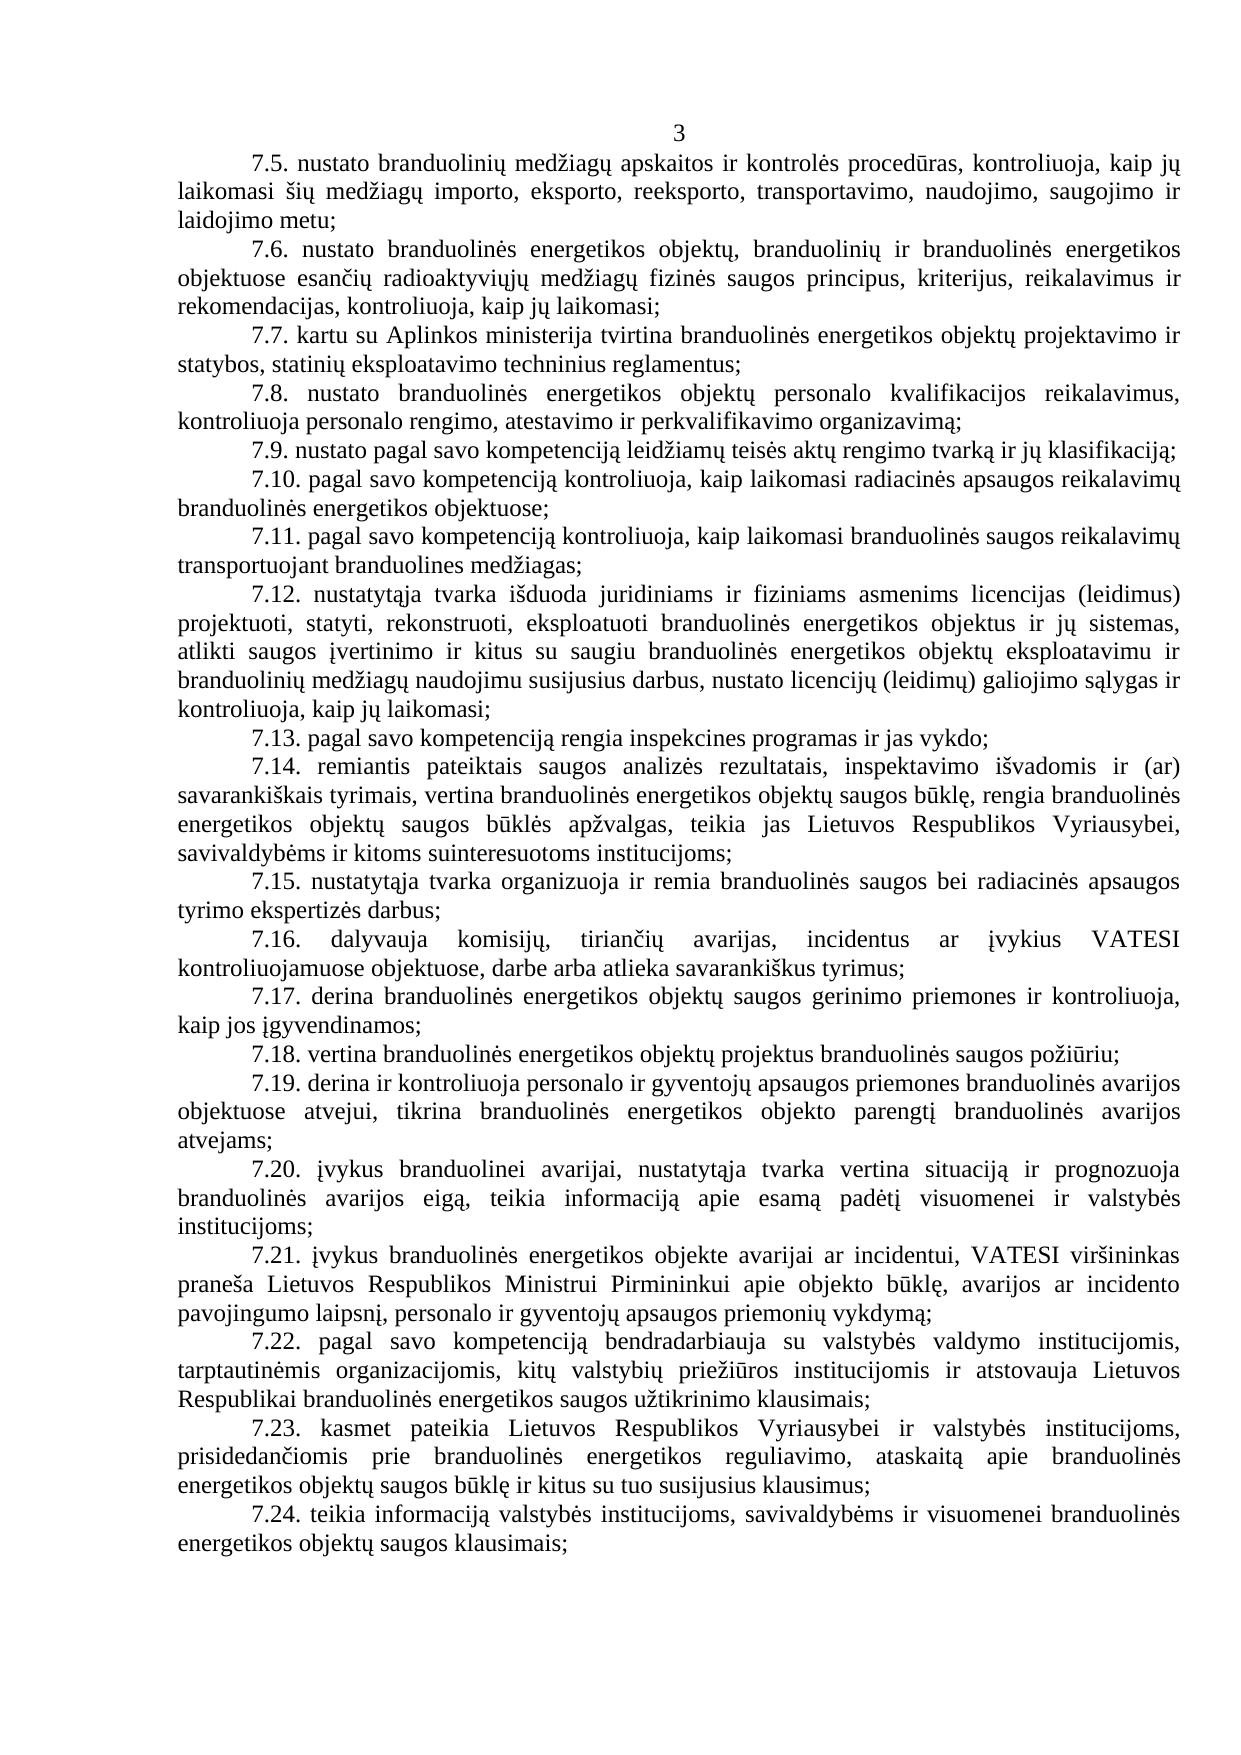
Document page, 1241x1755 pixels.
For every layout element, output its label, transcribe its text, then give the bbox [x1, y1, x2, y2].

text 7.24. teikia informaciją valstybės institucijoms, savivaldybėms ir visuomenei branduolinės energetikos objektų saugos klausimais; [177, 1499, 1181, 1556]
text 7.16. dalyvauja komisijų, tiriančių avarijas, incidentus ar įvykius VATESI kontroliuojamuose objektuose, darbe arba atlieka savarankiškus tyrimus; [177, 924, 1181, 981]
text 7.10. pagal savo kompetenciją kontroliuoja, kaip laikomasi radiacinės apsaugos reikalavimų branduolinės energetikos objektuose; [177, 464, 1181, 521]
text 7.15. nustatytąja tvarka organizuoja ir remia branduolinės saugos bei radiacinės apsaugos tyrimo ekspertizės darbus; [177, 866, 1181, 924]
text 7.5. nustato branduolinių medžiagų apskaitos ir kontrolės procedūras, kontroliuoja, kaip jų laikomasi šių medžiagų importo, eksporto, reeksporto, transportavimo, naudojimo, saugojimo ir laidojimo metu; [177, 148, 1181, 234]
text 7.7. kartu su Aplinkos ministerija tvirtina branduolinės energetikos objektų projektavimo ir statybos, statinių eksploatavimo techninius reglamentus; [177, 320, 1181, 378]
text 7.17. derina branduolinės energetikos objektų saugos gerinimo priemones ir kontroliuoja, kaip jos įgyvendinamos; [177, 981, 1181, 1039]
text 7.20. įvykus branduolinei avarijai, nustatytąja tvarka vertina situaciją ir prognozuoja branduolinės avarijos eigą, teikia informaciją apie esamą padėtį visuomenei ir valstybės institucijoms; [177, 1154, 1181, 1240]
text 7.9. nustato pagal savo kompetenciją leidžiamų teisės aktų rengimo tvarką ir jų klasifikaciją; [177, 435, 1181, 464]
text 7.22. pagal savo kompetenciją bendradarbiauja su valstybės valdymo institucijomis, tarptautinėmis organizacijomis, kitų valstybių priežiūros institucijomis ir atstovauja Lietuvos Respublikai branduolinės energetikos saugos užtikrinimo klausimais; [177, 1326, 1181, 1413]
text 7.8. nustato branduolinės energetikos objektų personalo kvalifikacijos reikalavimus, kontroliuoja personalo rengimo, atestavimo ir perkvalifikavimo organizavimą; [177, 378, 1181, 435]
text 7.11. pagal savo kompetenciją kontroliuoja, kaip laikomasi branduolinės saugos reikalavimų transportuojant branduolines medžiagas; [177, 521, 1181, 579]
text 7.12. nustatytąja tvarka išduoda juridiniams ir fiziniams asmenims licencijas (leidimus) projektuoti, statyti, rekonstruoti, eksploatuoti branduolinės energetikos objektus ir jų sistemas, atlikti saugos įvertinimo ir kitus su saugiu branduolinės energetikos objektų eksploatavimu ir branduolinių medžiagų naudojimu susijusius darbus, nustato licencijų (leidimų) galiojimo sąlygas ir kontroliuoja, kaip jų laikomasi; [177, 579, 1181, 723]
text 7.6. nustato branduolinės energetikos objektų, branduolinių ir branduolinės energetikos objektuose esančių radioaktyviųjų medžiagų fizinės saugos principus, kriterijus, reikalavimus ir rekomendacijas, kontroliuoja, kaip jų laikomasi; [177, 234, 1181, 320]
text 7.14. remiantis pateiktais saugos analizės rezultatais, inspektavimo išvadomis ir (ar) savarankiškais tyrimais, vertina branduolinės energetikos objektų saugos būklę, rengia branduolinės energetikos objektų saugos būklės apžvalgas, teikia jas Lietuvos Respublikos Vyriausybei, savivaldybėms ir kitoms suinteresuotoms institucijoms; [177, 751, 1181, 866]
text 7.21. įvykus branduolinės energetikos objekte avarijai ar incidentui, VATESI viršininkas praneša Lietuvos Respublikos Ministrui Pirmininkui apie objekto būklę, avarijos ar incidento pavojingumo laipsnį, personalo ir gyventojų apsaugos priemonių vykdymą; [177, 1240, 1181, 1326]
text 7.19. derina ir kontroliuoja personalo ir gyventojų apsaugos priemones branduolinės avarijos objektuose atvejui, tikrina branduolinės energetikos objekto parengtį branduolinės avarijos atvejams; [177, 1068, 1181, 1154]
text 7.23. kasmet pateikia Lietuvos Respublikos Vyriausybei ir valstybės institucijoms, prisidedančiomis prie branduolinės energetikos reguliavimo, ataskaitą apie branduolinės energetikos objektų saugos būklę ir kitus su tuo susijusius klausimus; [177, 1413, 1181, 1499]
text 7.18. vertina branduolinės energetikos objektų projektus branduolinės saugos požiūriu; [177, 1039, 1181, 1068]
text 7.13. pagal savo kompetenciją rengia inspekcines programas ir jas vykdo; [177, 723, 1181, 751]
